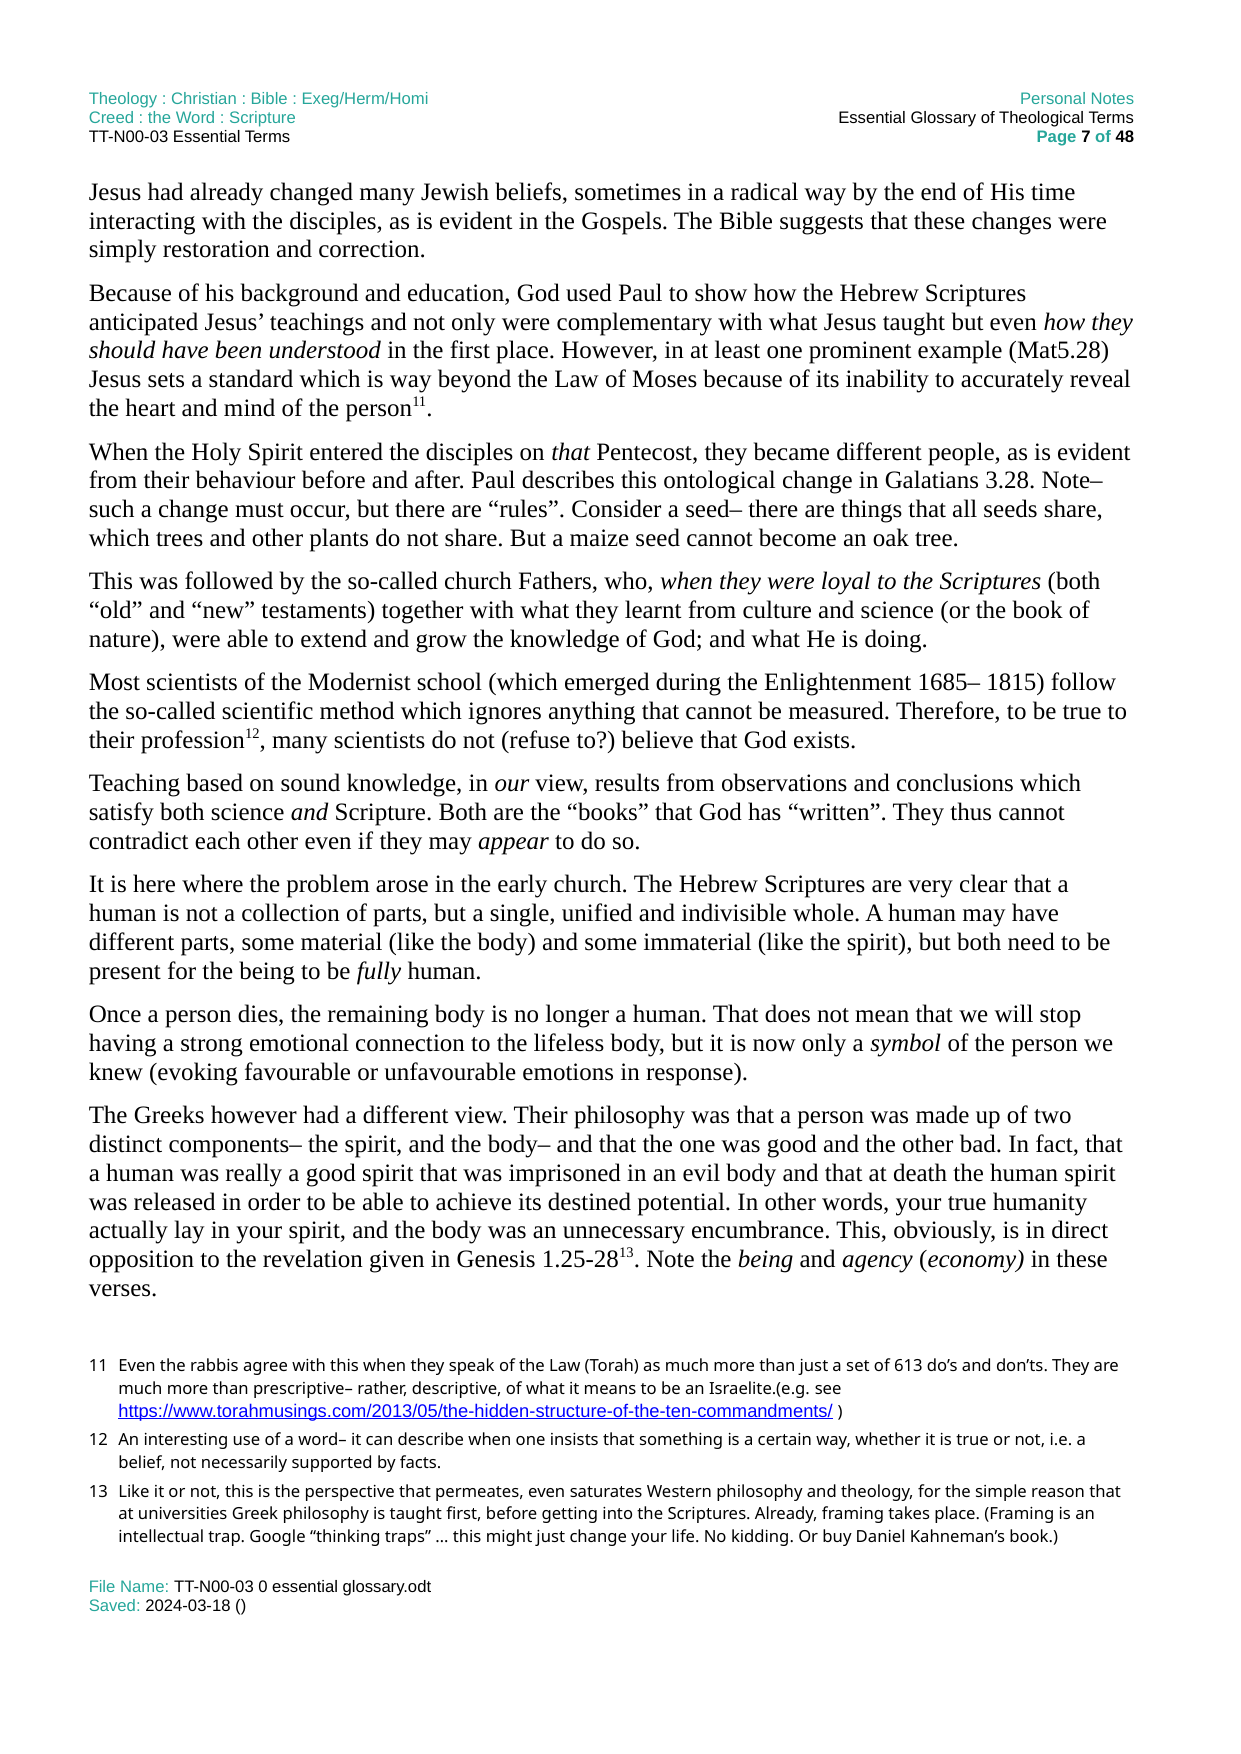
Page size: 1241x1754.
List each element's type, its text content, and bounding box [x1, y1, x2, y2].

text Most scientists of the Modernist school (which emerged during the Enlightenment 1685– 1815) follow the so-called scientific method which ignores anything that cannot be measured. Therefore, to be true to their profession, many scientists do not (refuse to?) believe that God exists. [88, 667, 1137, 754]
text Teaching based on sound knowledge, in our view, results from observations and conclusions which satisfy both science and Scripture. Both are the “books” that God has “written”. They thus cannot contradict each other even if they may appear to do so. [88, 768, 1137, 855]
text Jesus had already changed many Jewish beliefs, sometimes in a radical way by the end of His time interacting with the disciples, as is evident in the Gospels. The Bible suggests that these changes were simply restoration and correction. [88, 177, 1137, 263]
text When the Holy Spirit entered the disciples on that Pentecost, they became different people, as is evident from their behaviour before and after. Paul describes this ontological change in Galatians 3.28. Note– such a change must occur, but there are “rules”. Consider a seed– there are things that all seeds share, which trees and other plants do not share. But a maize seed cannot become an oak tree. [88, 437, 1137, 552]
text Once a person dies, the remaining body is no longer a human. That does not mean that we will stop having a strong emotional connection to the lifeless body, but it is now only a symbol of the person we knew (evoking favourable or unfavourable emotions in response). [88, 999, 1137, 1086]
text An interesting use of a word– it can describe when one insists that something is a certain way, whether it is true or not, i.e. a belief, not necessarily supported by facts. [88, 1428, 1137, 1473]
text It is here where the problem arose in the early church. The Hebrew Scriptures are very clear that a human is not a collection of parts, but a single, unified and indivisible whole. A human may have different parts, some material (like the body) and some immaterial (like the spirit), but both need to be present for the being to be fully human. [88, 869, 1137, 984]
text Because of his background and education, God used Paul to show how the Hebrew Scriptures anticipated Jesus’ teachings and not only were complementary with what Jesus taught but even how they should have been understood in the first place. However, in at least one prominent example (Mat5.28) Jesus sets a standard which is way beyond the Law of Moses because of its inability to accurately reveal the heart and mind of the person. [88, 278, 1137, 422]
text The Greeks however had a different view. Their philosophy was that a person was made up of two distinct components– the spirit, and the body– and that the one was good and the other bad. In fact, that a human was really a good spirit that was imprisoned in an evil body and that at death the human spirit was released in order to be able to achieve its destined potential. In other words, your true humanity actually lay in your spirit, and the body was an unnecessary encumbrance. This, obviously, is in direct opposition to the revelation given in Genesis 1.25-28. Note the being and agency (economy) in these verses. [88, 1100, 1137, 1302]
text This was followed by the so-called church Fathers, who, when they were loyal to the Scriptures (both “old” and “new” testaments) together with what they learnt from culture and science (or the book of nature), were able to extend and grow the knowledge of God; and what He is doing. [88, 566, 1137, 653]
text Even the rabbis agree with this when they speak of the Law (Torah) as much more than just a set of 613 do’s and don’ts. They are much more than prescriptive– rather, descriptive, of what it means to be an Israelite.(e.g. see https://www.torahmusings.com/2013/05/the-hidden-structure-of-the-ten-commandments/ ) [88, 1354, 1137, 1422]
text Like it or not, this is the perspective that permeates, even saturates Western philosophy and theology, for the simple reason that at universities Greek philosophy is taught first, before getting into the Scriptures. Already, framing takes place. (Framing is an intellectual trap. Google “thinking traps” … this might just change your life. No kidding. Or buy Daniel Kahneman’s book.) [88, 1479, 1137, 1547]
